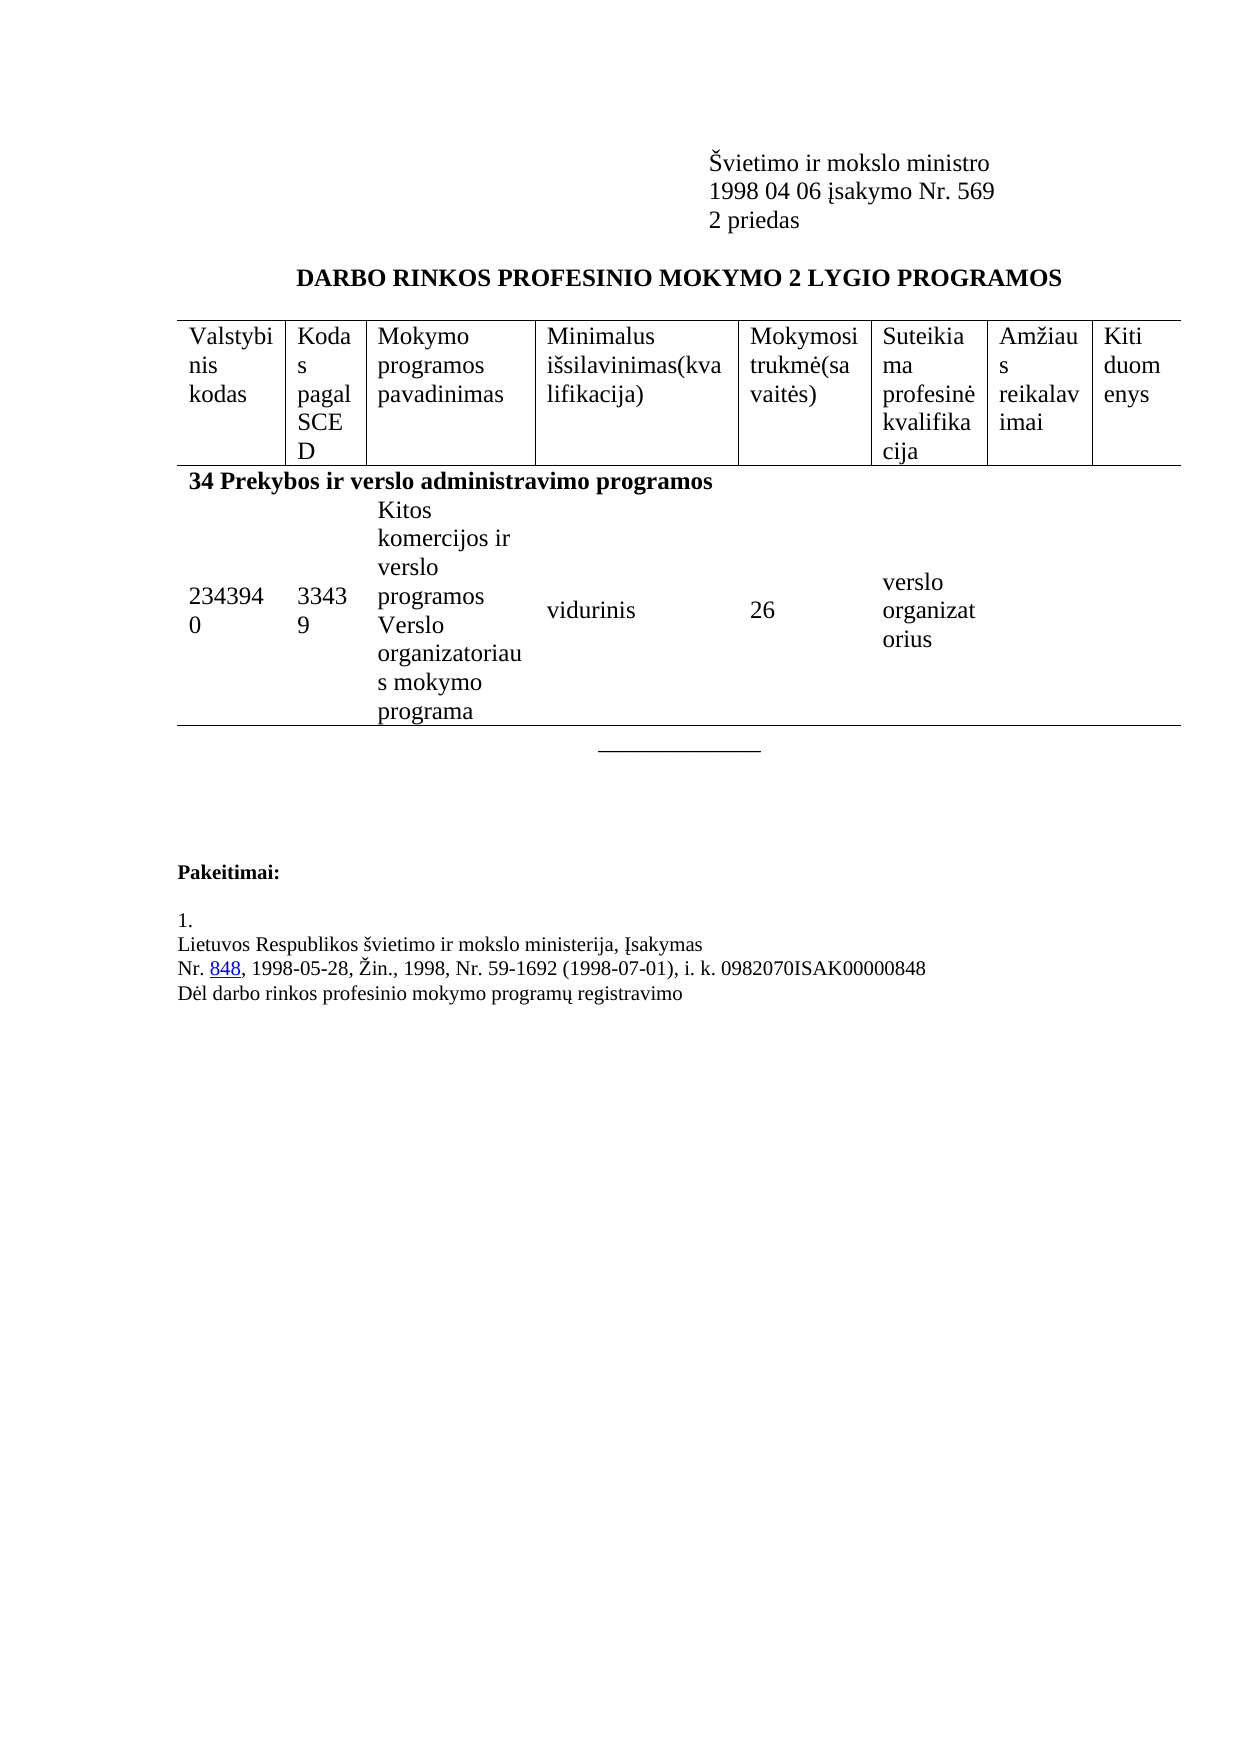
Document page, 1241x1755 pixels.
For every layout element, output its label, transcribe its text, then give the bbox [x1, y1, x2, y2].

text _____________ [177, 726, 1181, 754]
table_cell 34 Prekybos ir verslo administravimo programos [177, 466, 1181, 495]
text 1. [177, 908, 1181, 932]
text Nr. 848, 1998-05-28, Žin., 1998, Nr. 59-1692 (1998-07-01), i. k. 0982070ISAK00000848 [177, 956, 1181, 980]
table_cell [1092, 495, 1181, 523]
table_header Kodas pagal SCED [286, 321, 366, 465]
table_header Mokymo programos pavadinimas [367, 321, 535, 465]
text Pakeitimai: [177, 860, 1181, 884]
table_cell [1092, 524, 1181, 553]
table_cell Kitos komercijos ir verslo programos Verslo organizatoriaus mokymo programa [366, 495, 535, 725]
text Švietimo ir mokslo ministro [177, 148, 1181, 176]
table_cell [1092, 553, 1181, 725]
table_cell [988, 495, 1092, 523]
text Lietuvos Respublikos švietimo ir mokslo ministerija, Įsakymas [177, 932, 1181, 956]
table_header Amžiaus reikalavimai [988, 321, 1092, 465]
table_header Kiti duomenys [1093, 321, 1181, 465]
table_header Valstybinis kodas [177, 321, 285, 465]
text Darbo rinkos profesinio mokymo 2 lygio programos [177, 263, 1181, 291]
table_header Minimalus išsilavinimas(kvalifikacija) [536, 321, 738, 465]
text 1998 04 06 įsakymo Nr. 569 [177, 176, 1181, 205]
table_cell vidurinis [535, 495, 739, 725]
table_cell 26 [739, 495, 871, 725]
table_header Mokymosi trukmė(savaitės) [739, 321, 871, 465]
text Dėl darbo rinkos profesinio mokymo programų registravimo [177, 980, 1181, 1004]
text 2 priedas [177, 205, 1181, 234]
table_cell 33439 [286, 495, 366, 725]
table_cell 2343940 [177, 495, 286, 725]
table_cell [988, 553, 1092, 725]
table_header Suteikiama profesinė kvalifikacija [872, 321, 987, 465]
table_cell [988, 524, 1092, 553]
table_cell verslo organizatorius [871, 495, 988, 725]
